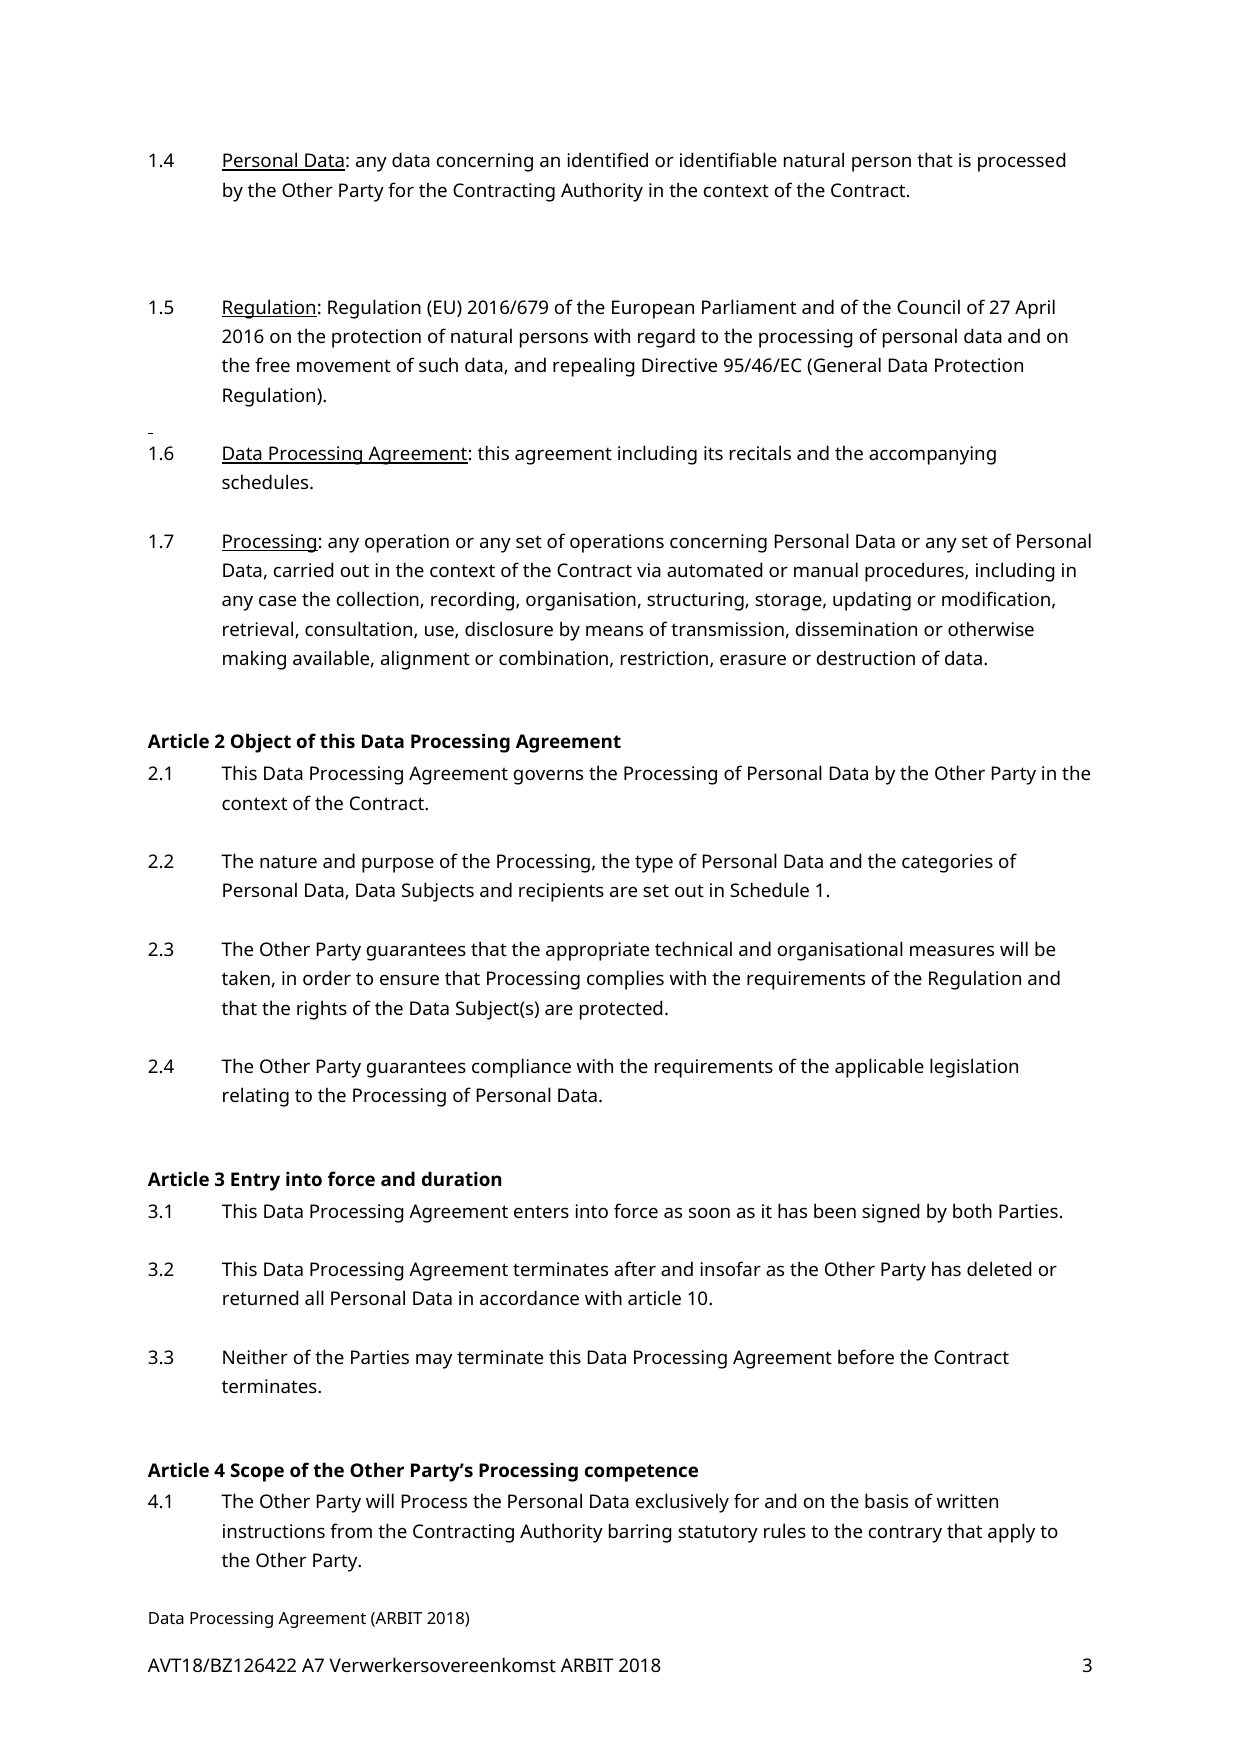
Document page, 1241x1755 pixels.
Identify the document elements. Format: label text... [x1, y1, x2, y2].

text 1.6 Data Processing Agreement: this agreement including its recitals and the accompanying schedules. [148, 440, 1093, 495]
text 3.2 This Data Processing Agreement terminates after and insofar as the Other Party has deleted or returned all Personal Data in accordance with article 10. [148, 1256, 1093, 1311]
text 3.1 This Data Processing Agreement enters into force as soon as it has been signed by both Parties. [148, 1198, 1093, 1223]
text 2.3 The Other Party guarantees that the appropriate technical and organisational measures will be taken, in order to ensure that Processing complies with the requirements of the Regulation and that the rights of the Data Subject(s) are protected. [148, 936, 1093, 1020]
text 2.4 The Other Party guarantees compliance with the requirements of the applicable legislation relating to the Processing of Personal Data. [148, 1053, 1093, 1108]
text 4.1 The Other Party will Process the Personal Data exclusively for and on the basis of written instructions from the Contracting Authority barring statutory rules to the contrary that apply to the Other Party. [148, 1489, 1093, 1573]
subtitle Article 2 Object of this Data Processing Agreement [148, 729, 1093, 754]
text 2.2 The nature and purpose of the Processing, the type of Personal Data and the categories of Personal Data, Data Subjects and recipients are set out in Schedule 1. [148, 848, 1093, 903]
subtitle Article 3 Entry into force and duration [148, 1166, 1093, 1192]
text 3.3 Neither of the Parties may terminate this Data Processing Agreement before the Contract terminates. [148, 1344, 1093, 1399]
text 2.1 This Data Processing Agreement governs the Processing of Personal Data by the Other Party in the context of the Contract. [148, 761, 1093, 815]
text 1.4 Personal Data: any data concerning an identified or identifiable natural person that is processed by the Other Party for the Contracting Authority in the context of the Contract. [148, 148, 1093, 261]
text 1.5 Regulation: Regulation (EU) 2016/679 of the European Parliament and of the Council of 27 April 2016 on the protection of natural persons with regard to the processing of personal data and on the free movement of such data, and repealing Directive 95/46/EC (General Data Protection Regulation). [148, 294, 1093, 407]
subtitle Article 4 Scope of the Other Party’s Processing competence [148, 1457, 1093, 1483]
text 1.7 Processing: any operation or any set of operations concerning Personal Data or any set of Personal Data, carried out in the context of the Contract via automated or manual procedures, including in any case the collection, recording, organisation, structuring, storage, updating or modification, retrieval, consultation, use, disclosure by means of transmission, dissemination or otherwise making available, alignment or combination, restriction, erasure or destruction of data. [148, 528, 1093, 671]
